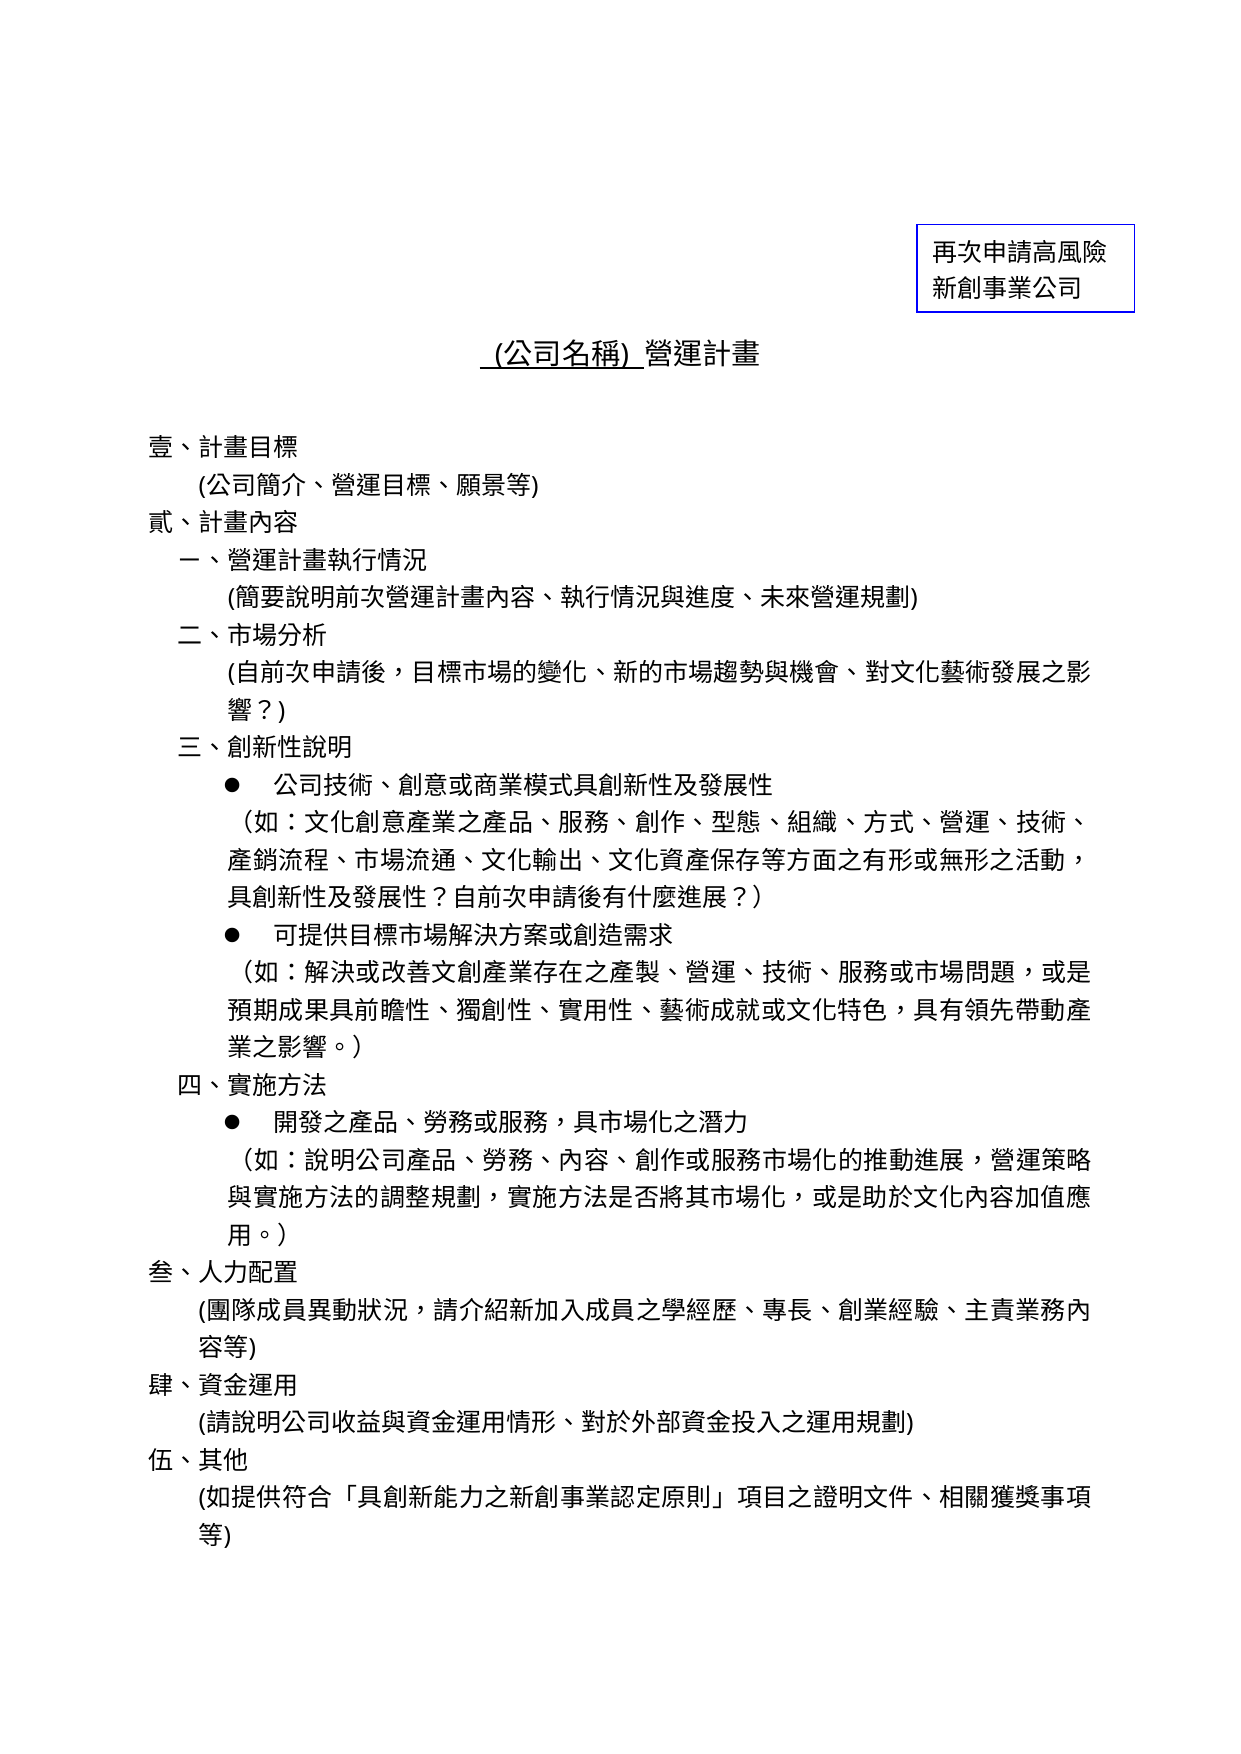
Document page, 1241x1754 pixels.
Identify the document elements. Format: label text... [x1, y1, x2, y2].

list 公司技術、創意或商業模式具創新性及發展性 [223, 764, 1092, 802]
text ㄧ、營運計畫執行情況 (簡要說明前次營運計畫內容、執行情況與進度、未來營運規劃) [178, 539, 1092, 614]
text 貳、計畫內容 [148, 502, 1092, 539]
text 叁、人力配置 (團隊成員異動狀況，請介紹新加入成員之學經歷、專長、創業經驗、主責業務內容等) [148, 1252, 1092, 1364]
list 可提供目標市場解決方案或創造需求 [223, 914, 1092, 952]
text （如：文化創意產業之產品、服務、創作、型態、組織、方式、營運、技術、產銷流程、市場流通、文化輸出、文化資產保存等方面之有形或無形之活動，具創新性及發展性？自前次申請後有什麼進展？） [178, 802, 1092, 914]
list 開發之產品、勞務或服務，具市場化之潛力 [223, 1102, 1092, 1139]
text 壹、計畫目標 (公司簡介、營運目標、願景等) [148, 427, 1092, 502]
text 伍、其他 (如提供符合「具創新能力之新創事業認定原則」項目之證明文件、相關獲獎事項等) [148, 1439, 1092, 1552]
text 二、市場分析 (自前次申請後，目標市場的變化、新的市場趨勢與機會、對文化藝術發展之影響？) [178, 614, 1092, 727]
text 三、創新性說明 [178, 727, 1092, 764]
text 再次申請高風險新創事業公司 [932, 232, 1119, 304]
text (公司名稱) 營運計畫 [148, 314, 1092, 389]
text 四、實施方法 [178, 1064, 1092, 1102]
text （如：說明公司產品、勞務、內容、創作或服務市場化的推動進展，營運策略與實施方法的調整規劃，實施方法是否將其市場化，或是助於文化內容加值應用。） [178, 1139, 1092, 1252]
text （如：解決或改善文創產業存在之產製、營運、技術、服務或市場問題，或是預期成果具前瞻性、獨創性、實用性、藝術成就或文化特色，具有領先帶動產業之影響。） [178, 952, 1092, 1064]
text 肆、資金運用 (請說明公司收益與資金運用情形、對於外部資金投入之運用規劃) [148, 1364, 1092, 1439]
